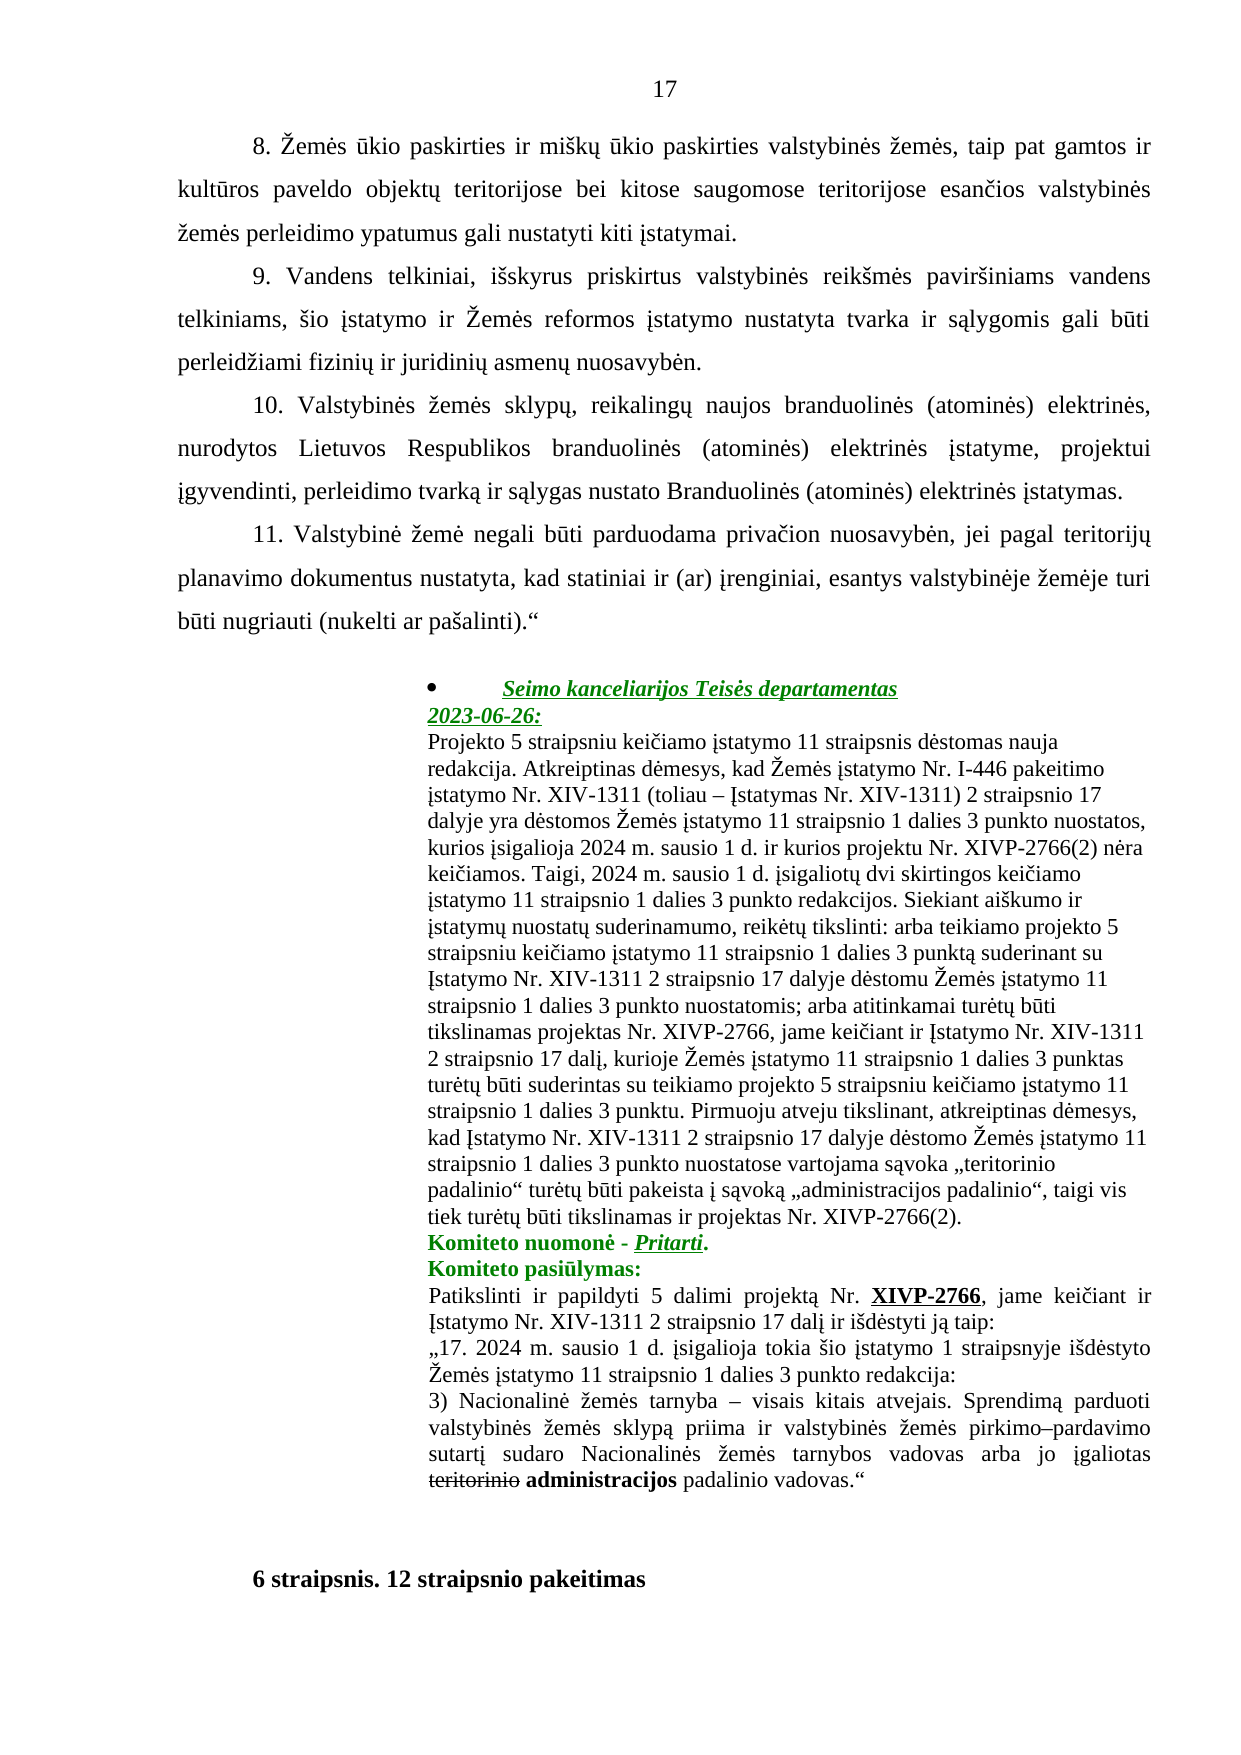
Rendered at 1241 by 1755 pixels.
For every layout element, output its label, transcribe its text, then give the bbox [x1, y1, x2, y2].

text 10. Valstybinės žemės sklypų, reikalingų naujos branduolinės (atominės) elektrinės, nurodytos Lietuvos Respublikos branduolinės (atominės) elektrinės įstatyme, projektui įgyvendinti, perleidimo tvarką ir sąlygas nustato Branduolinės (atominės) elektrinės įstatymas. [177, 390, 1152, 505]
text Komiteto nuomonė - Pritarti. [427, 1229, 1152, 1255]
text 9. Vandens telkiniai, išskyrus priskirtus valstybinės reikšmės paviršiniams vandens telkiniams, šio įstatymo ir Žemės reformos įstatymo nustatyta tvarka ir sąlygomis gali būti perleidžiami fizinių ir juridinių asmenų nuosavybėn. [177, 261, 1152, 376]
text „17. 2024 m. sausio 1 d. įsigalioja tokia šio įstatymo 1 straipsnyje išdėstyto Žemės įstatymo 11 straipsnio 1 dalies 3 punkto redakcija: [428, 1334, 1152, 1387]
list Seimo kanceliarijos Teisės departamentas 2023-06-26: [427, 675, 1152, 728]
text 6 straipsnis. 12 straipsnio pakeitimas [177, 1564, 1152, 1593]
text 3) Nacionalinė žemės tarnyba – visais kitais atvejais. Sprendimą parduoti valstybinės žemės sklypą priima ir valstybinės žemės pirkimo–pardavimo sutartį sudaro Nacionalinės žemės tarnybos vadovas arba jo įgaliotas teritorinio administracijos padalinio vadovas.“ [428, 1387, 1152, 1493]
text 8. Žemės ūkio paskirties ir miškų ūkio paskirties valstybinės žemės, taip pat gamtos ir kultūros paveldo objektų teritorijose bei kitose saugomose teritorijose esančios valstybinės žemės perleidimo ypatumus gali nustatyti kiti įstatymai. [177, 131, 1152, 246]
text Patikslinti ir papildyti 5 dalimi projektą Nr. XIVP-2766, jame keičiant ir Įstatymo Nr. XIV-1311 2 straipsnio 17 dalį ir išdėstyti ją taip: [428, 1282, 1152, 1334]
text Komiteto pasiūlymas: [427, 1255, 1152, 1282]
text Projekto 5 straipsniu keičiamo įstatymo 11 straipsnis dėstomas nauja redakcija. Atkreiptinas dėmesys, kad Žemės įstatymo Nr. I-446 pakeitimo įstatymo Nr. XIV-1311 (toliau – Įstatymas Nr. XIV-1311) 2 straipsnio 17 dalyje yra dėstomos Žemės įstatymo 11 straipsnio 1 dalies 3 punkto nuostatos, kurios įsigalioja 2024 m. sausio 1 d. ir kurios projektu Nr. XIVP-2766(2) nėra keičiamos. Taigi, 2024 m. sausio 1 d. įsigaliotų dvi skirtingos keičiamo įstatymo 11 straipsnio 1 dalies 3 punkto redakcijos. Siekiant aiškumo ir įstatymų nuostatų suderinamumo, reikėtų tikslinti: arba teikiamo projekto 5 straipsniu keičiamo įstatymo 11 straipsnio 1 dalies 3 punktą suderinant su Įstatymo Nr. XIV-1311 2 straipsnio 17 dalyje dėstomu Žemės įstatymo 11 straipsnio 1 dalies 3 punkto nuostatomis; arba atitinkamai turėtų būti tikslinamas projektas Nr. XIVP-2766, jame keičiant ir Įstatymo Nr. XIV-1311 2 straipsnio 17 dalį, kurioje Žemės įstatymo 11 straipsnio 1 dalies 3 punktas turėtų būti suderintas su teikiamo projekto 5 straipsniu keičiamo įstatymo 11 straipsnio 1 dalies 3 punktu. Pirmuoju atveju tikslinant, atkreiptinas dėmesys, kad Įstatymo Nr. XIV-1311 2 straipsnio 17 dalyje dėstomo Žemės įstatymo 11 straipsnio 1 dalies 3 punkto nuostatose vartojama sąvoka „teritorinio padalinio“ turėtų būti pakeista į sąvoką „administracijos padalinio“, taigi vis tiek turėtų būti tikslinamas ir projektas Nr. XIVP-2766(2). [427, 728, 1152, 1229]
text 11. Valstybinė žemė negali būti parduodama privačion nuosavybėn, jei pagal teritorijų planavimo dokumentus nustatyta, kad statiniai ir (ar) įrenginiai, esantys valstybinėje žemėje turi būti nugriauti (nukelti ar pašalinti).“ [177, 519, 1152, 634]
